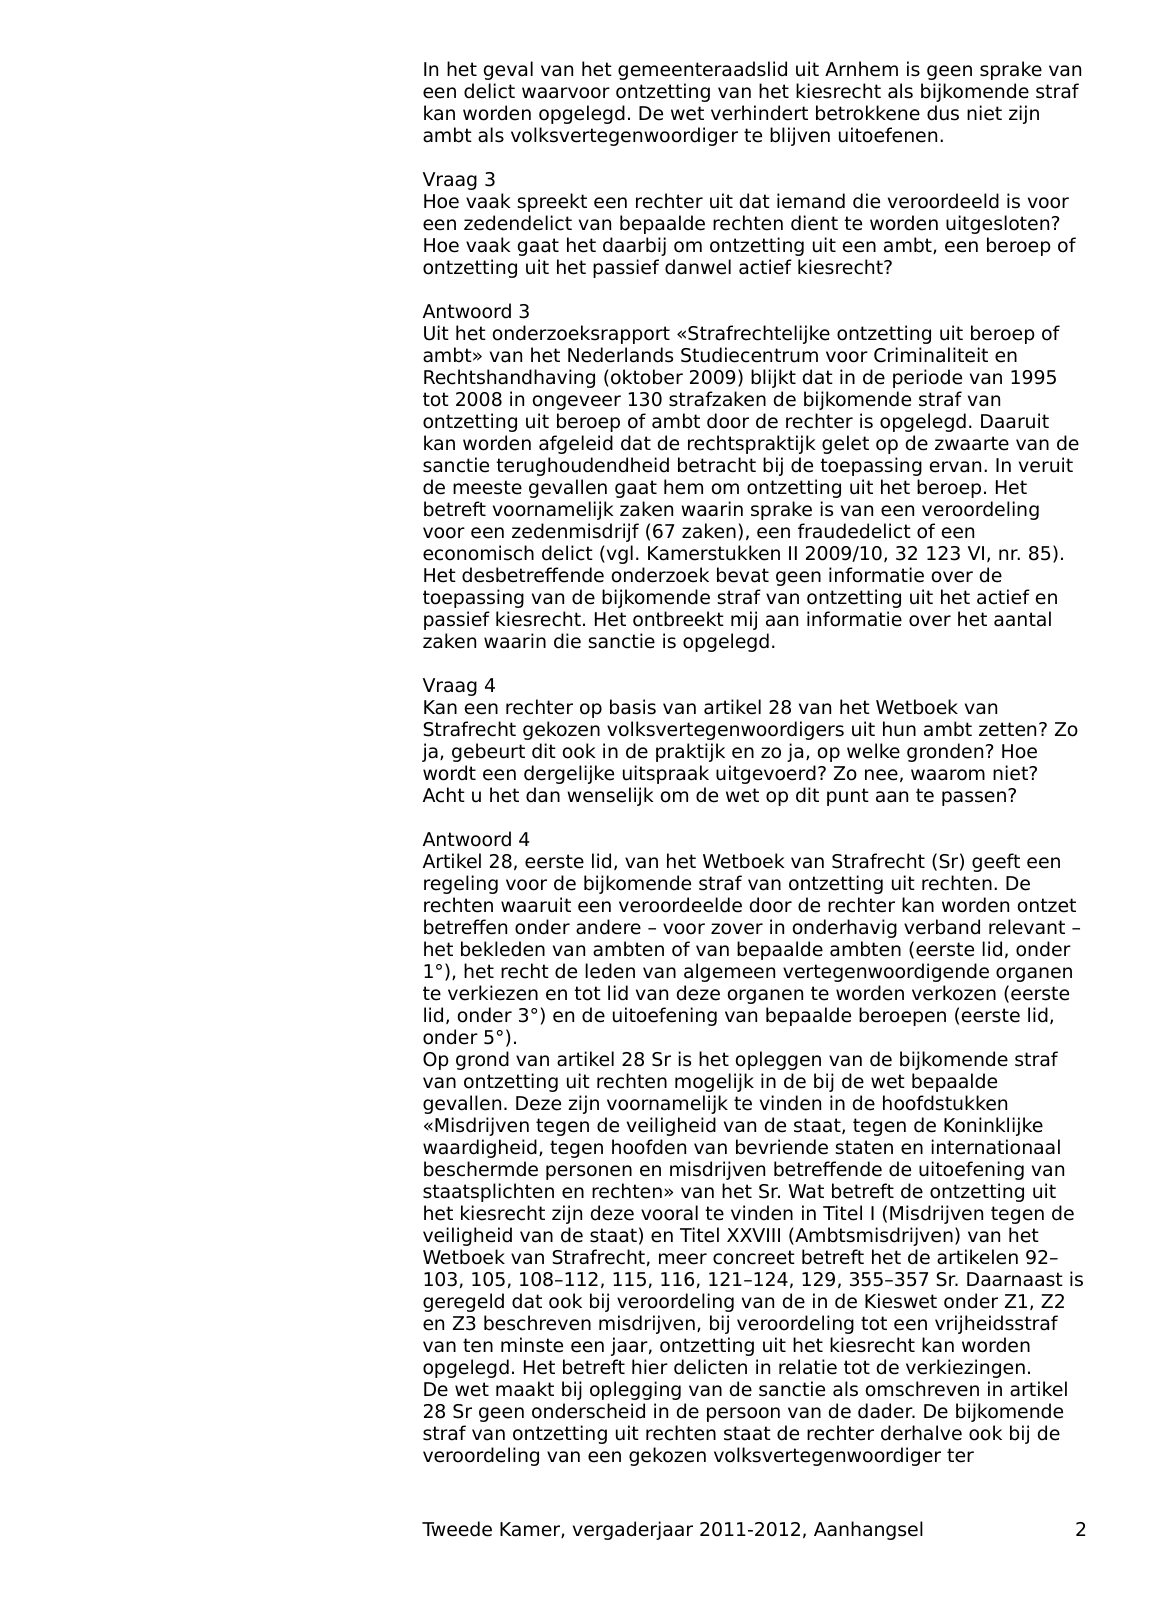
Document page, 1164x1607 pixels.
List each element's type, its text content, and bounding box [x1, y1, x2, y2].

text Uit het onderzoeksrapport «Strafrechtelijke ontzetting uit beroep of ambt» van het Nederlands Studiecentrum voor Criminaliteit en Rechtshandhaving (oktober 2009) blijkt dat in de periode van 1995 tot 2008 in ongeveer 130 strafzaken de bijkomende straf van ontzetting uit beroep of ambt door de rechter is opgelegd. Daaruit kan worden afgeleid dat de rechtspraktijk gelet op de zwaarte van de sanctie terughoudendheid betracht bij de toepassing ervan. In veruit de meeste gevallen gaat hem om ontzetting uit het beroep. Het betreft voornamelijk zaken waarin sprake is van een veroordeling voor een zedenmisdrijf (67 zaken), een fraudedelict of een economisch delict (vgl. Kamerstukken II 2009/10, 32 123 VI, nr. 85). [422, 323, 1087, 565]
text In het geval van het gemeenteraadslid uit Arnhem is geen sprake van een delict waarvoor ontzetting van het kiesrecht als bijkomende straf kan worden opgelegd. De wet verhindert betrokkene dus niet zijn ambt als volksvertegenwoordiger te blijven uitoefenen. [422, 59, 1087, 147]
text Het desbetreffende onderzoek bevat geen informatie over de toepassing van de bijkomende straf van ontzetting uit het actief en passief kiesrecht. Het ontbreekt mij aan informatie over het aantal zaken waarin die sanctie is opgelegd. [422, 565, 1087, 653]
text Kan een rechter op basis van artikel 28 van het Wetboek van Strafrecht gekozen volksvertegenwoordigers uit hun ambt zetten? Zo ja, gebeurt dit ook in de praktijk en zo ja, op welke gronden? Hoe wordt een dergelijke uitspraak uitgevoerd? Zo nee, waarom niet? Acht u het dan wenselijk om de wet op dit punt aan te passen? [422, 697, 1087, 807]
text De wet maakt bij oplegging van de sanctie als omschreven in artikel 28 Sr geen onderscheid in de persoon van de dader. De bijkomende straf van ontzetting uit rechten staat de rechter derhalve ook bij de veroordeling van een gekozen volksvertegenwoordiger ter [422, 1379, 1087, 1467]
text Artikel 28, eerste lid, van het Wetboek van Strafrecht (Sr) geeft een regeling voor de bijkomende straf van ontzetting uit rechten. De rechten waaruit een veroordeelde door de rechter kan worden ontzet betreffen onder andere – voor zover in onderhavig verband relevant – het bekleden van ambten of van bepaalde ambten (eerste lid, onder 1°), het recht de leden van algemeen vertegenwoordigende organen te verkiezen en tot lid van deze organen te worden verkozen (eerste lid, onder 3°) en de uitoefening van bepaalde beroepen (eerste lid, onder 5°). [422, 851, 1087, 1049]
text Vraag 3 [422, 169, 1087, 191]
text Antwoord 3 [422, 301, 1087, 323]
text Hoe vaak spreekt een rechter uit dat iemand die veroordeeld is voor een zedendelict van bepaalde rechten dient te worden uitgesloten? Hoe vaak gaat het daarbij om ontzetting uit een ambt, een beroep of ontzetting uit het passief danwel actief kiesrecht? [422, 191, 1087, 279]
text Vraag 4 [422, 675, 1087, 697]
text Op grond van artikel 28 Sr is het opleggen van de bijkomende straf van ontzetting uit rechten mogelijk in de bij de wet bepaalde gevallen. Deze zijn voornamelijk te vinden in de hoofdstukken «Misdrijven tegen de veiligheid van de staat, tegen de Koninklijke waardigheid, tegen hoofden van bevriende staten en internationaal beschermde personen en misdrijven betreffende de uitoefening van staatsplichten en rechten» van het Sr. Wat betreft de ontzetting uit het kiesrecht zijn deze vooral te vinden in Titel I (Misdrijven tegen de veiligheid van de staat) en Titel XXVIII (Ambtsmisdrijven) van het Wetboek van Strafrecht, meer concreet betreft het de artikelen 92–103, 105, 108–112, 115, 116, 121–124, 129, 355–357 Sr. Daarnaast is geregeld dat ook bij veroordeling van de in de Kieswet onder Z1, Z2 en Z3 beschreven misdrijven, bij veroordeling tot een vrijheidsstraf van ten minste een jaar, ontzetting uit het kiesrecht kan worden opgelegd. Het betreft hier delicten in relatie tot de verkiezingen. [422, 1049, 1087, 1379]
text Antwoord 4 [422, 829, 1087, 851]
